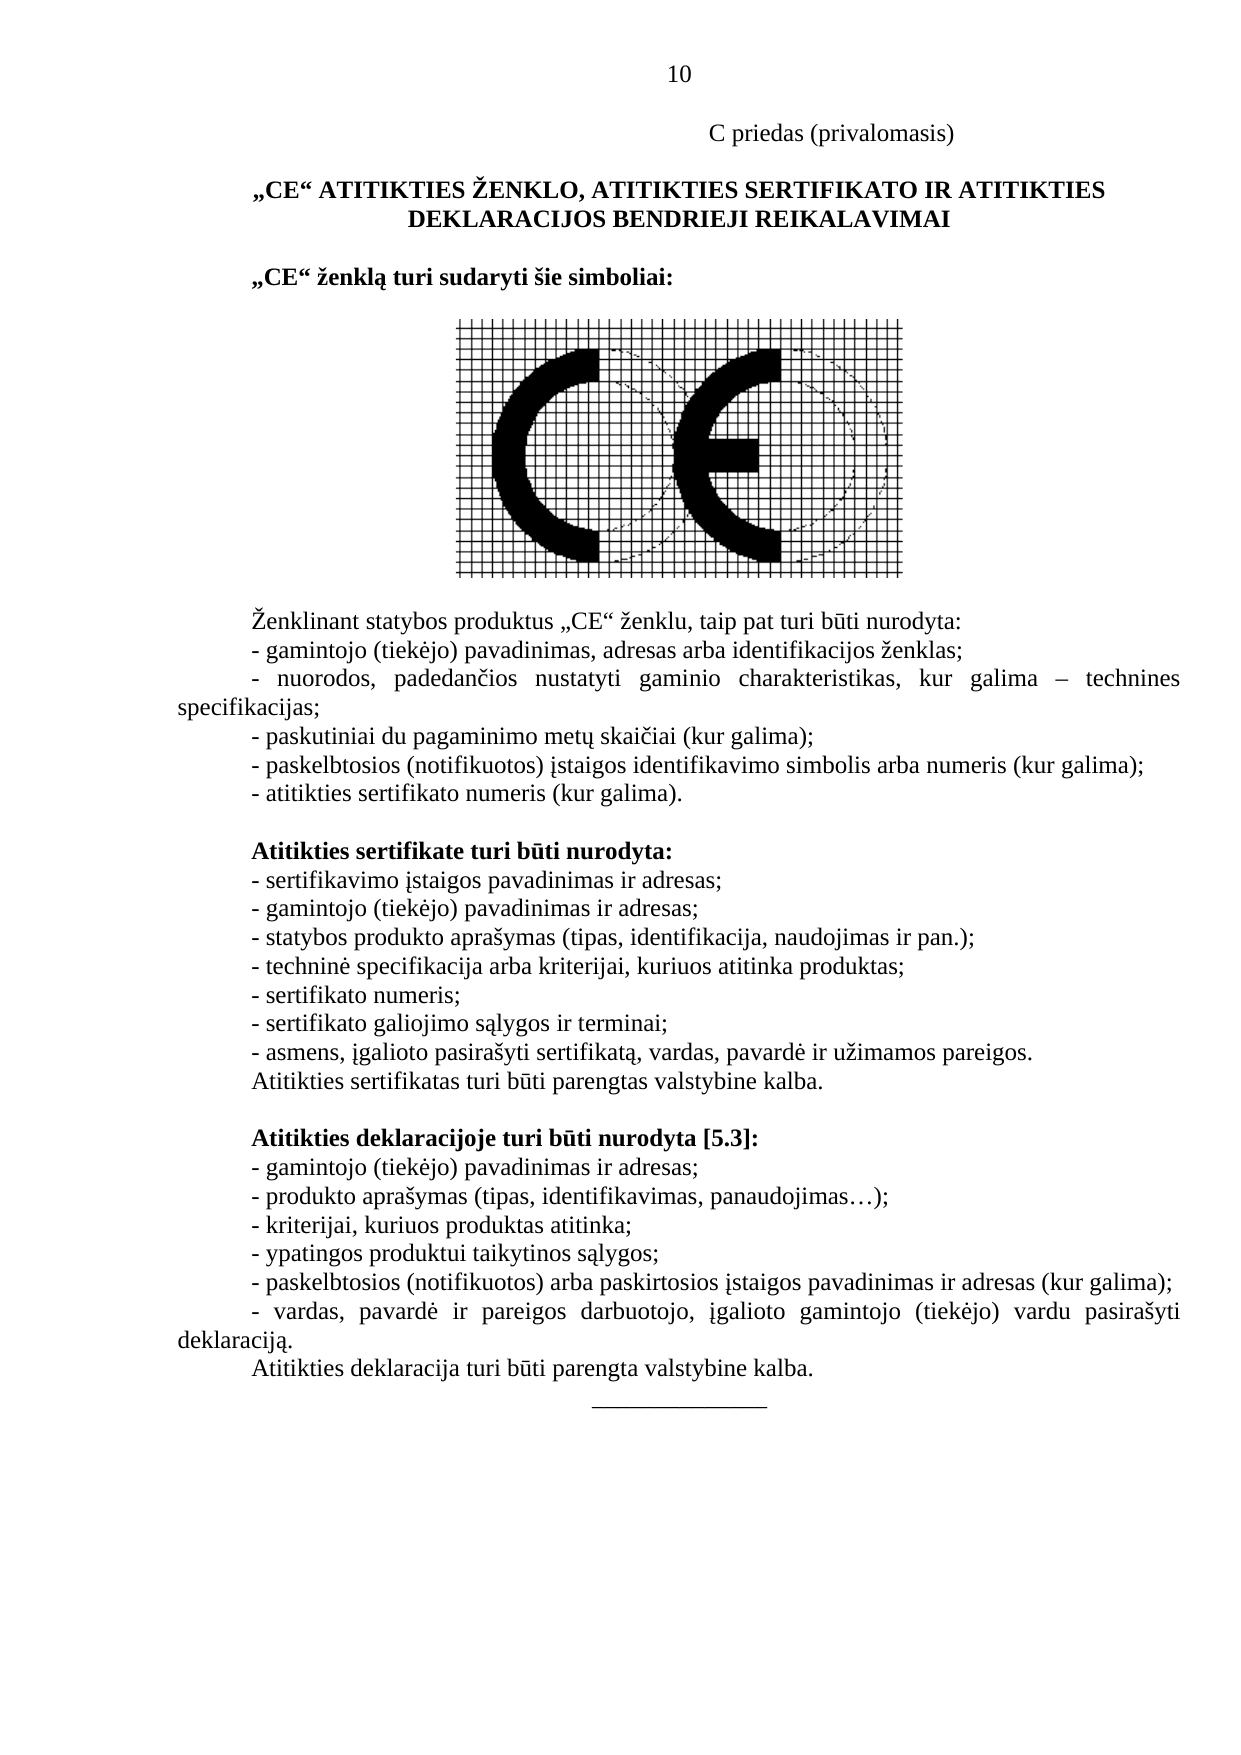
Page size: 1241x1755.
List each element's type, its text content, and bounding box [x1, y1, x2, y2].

text - produkto aprašymas (tipas, identifikavimas, panaudojimas…); [177, 1181, 1181, 1210]
text Ženklinant statybos produktus „CE“ ženklu, taip pat turi būti nurodyta: [177, 606, 1181, 635]
text - techninė specifikacija arba kriterijai, kuriuos atitinka produktas; [177, 951, 1181, 980]
text „CE“ ženklą turi sudaryti šie simboliai: [177, 262, 1181, 291]
text - ypatingos produktui taikytinos sąlygos; [177, 1238, 1181, 1267]
text - paskelbtosios (notifikuotos) įstaigos identifikavimo simbolis arba numeris (kur galima); [177, 750, 1181, 778]
text „CE“ ATITIKTIES ŽENKLO, ATITIKTIES SERTIFIKATO IR ATITIKTIES DEKLARACIJOS BENDRIEJI REIKALAVIMAI [177, 176, 1181, 233]
text Atitikties deklaracija turi būti parengta valstybine kalba. [177, 1353, 1181, 1382]
text - statybos produkto aprašymas (tipas, identifikacija, naudojimas ir pan.); [177, 922, 1181, 951]
text - gamintojo (tiekėjo) pavadinimas ir adresas; [177, 1152, 1181, 1181]
text - paskelbtosios (notifikuotos) arba paskirtosios įstaigos pavadinimas ir adresas (kur galima); [177, 1267, 1181, 1296]
text - vardas, pavardė ir pareigos darbuotojo, įgalioto gamintojo (tiekėjo) vardu pasirašyti deklaraciją. [177, 1296, 1181, 1353]
text - sertifikato numeris; [177, 980, 1181, 1008]
text - atitikties sertifikato numeris (kur galima). [177, 778, 1181, 807]
text C priedas (privalomasis) [177, 118, 1181, 147]
text Atitikties sertifikatas turi būti parengtas valstybine kalba. [177, 1066, 1181, 1095]
text - gamintojo (tiekėjo) pavadinimas, adresas arba identifikacijos ženklas; [177, 635, 1181, 663]
text - asmens, įgalioto pasirašyti sertifikatą, vardas, pavardė ir užimamos pareigos. [177, 1037, 1181, 1066]
text - sertifikavimo įstaigos pavadinimas ir adresas; [177, 865, 1181, 893]
text - sertifikato galiojimo sąlygos ir terminai; [177, 1008, 1181, 1037]
text Atitikties deklaracijoje turi būti nurodyta [5.3]: [177, 1123, 1181, 1152]
text - paskutiniai du pagaminimo metų skaičiai (kur galima); [177, 721, 1181, 750]
text - kriterijai, kuriuos produktas atitinka; [177, 1210, 1181, 1238]
text Atitikties sertifikate turi būti nurodyta: [177, 836, 1181, 865]
text ______________ [177, 1382, 1181, 1411]
text - nuorodos, padedančios nustatyti gaminio charakteristikas, kur galima – technines specifikacijas; [177, 663, 1181, 721]
text - gamintojo (tiekėjo) pavadinimas ir adresas; [177, 893, 1181, 922]
